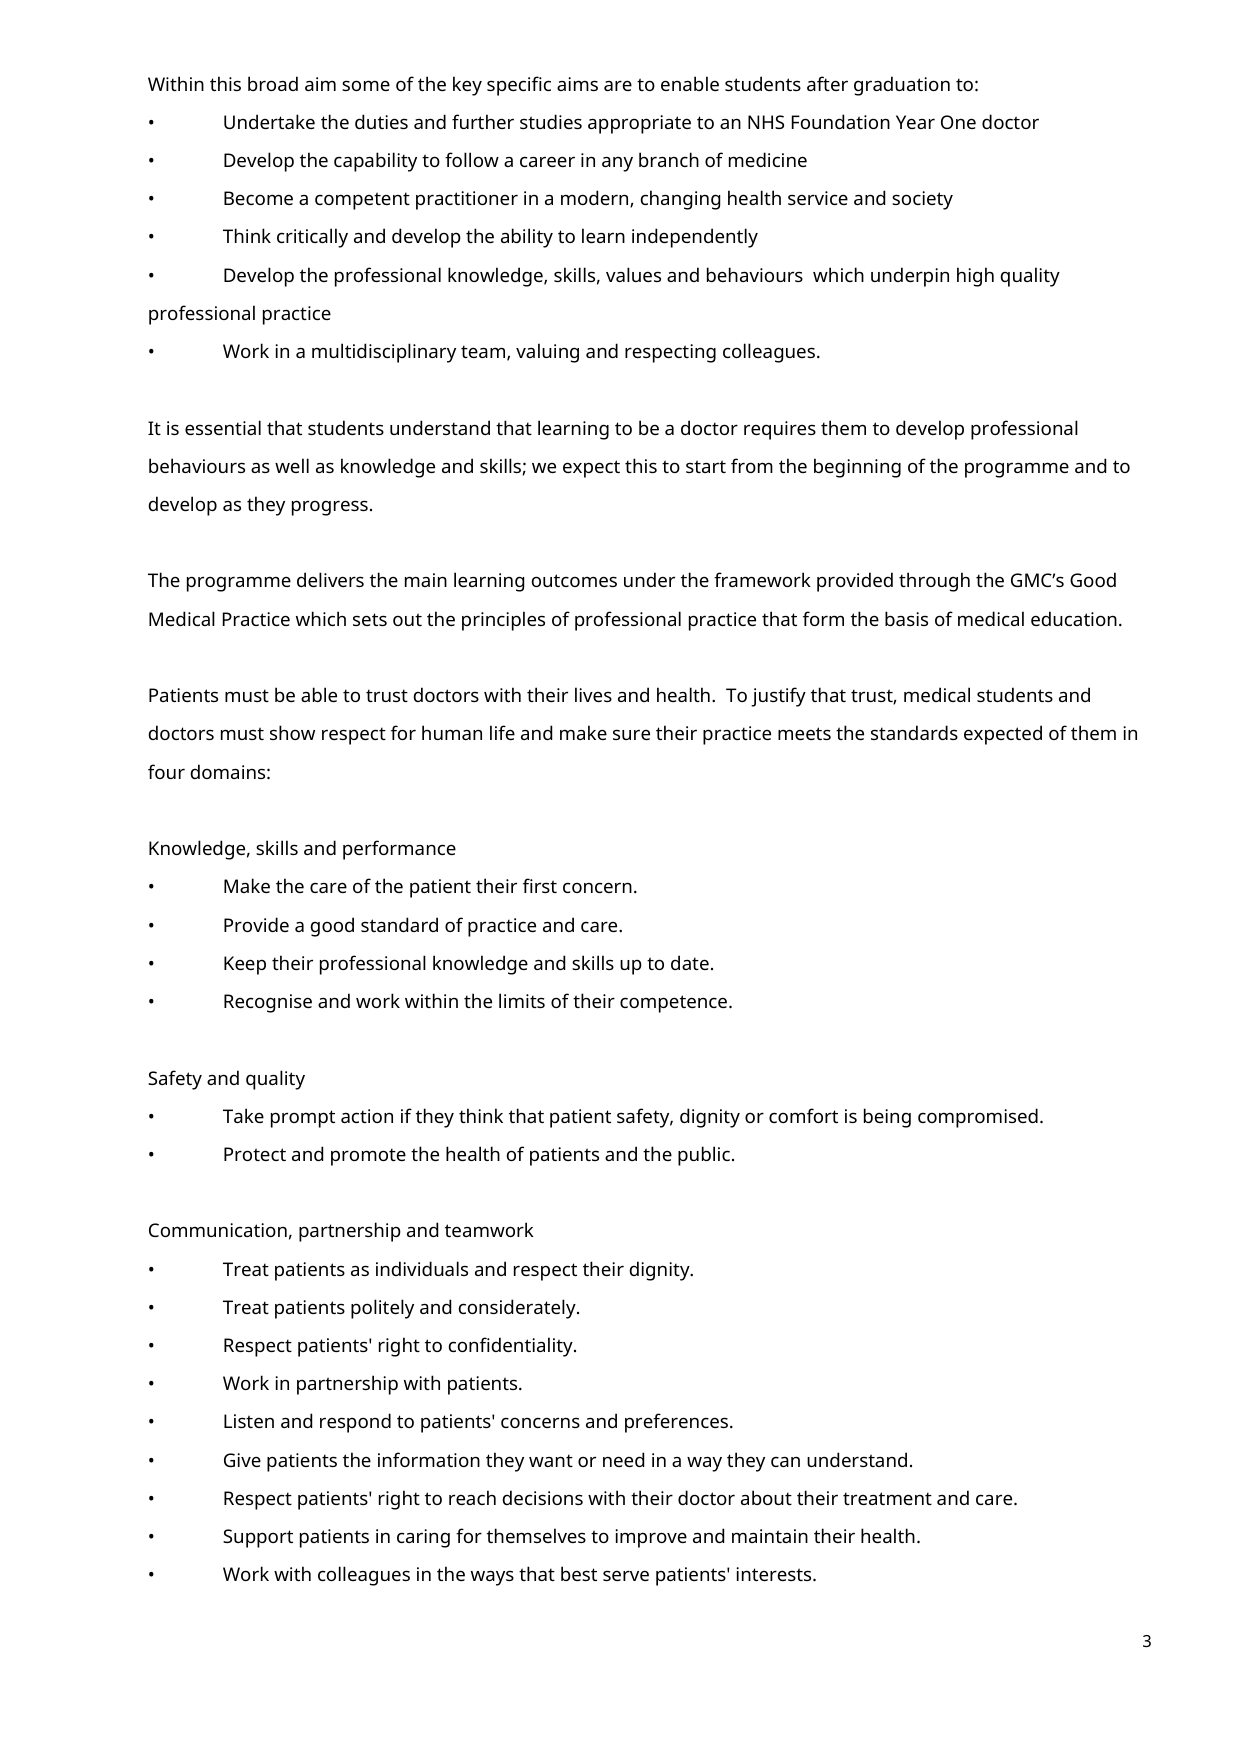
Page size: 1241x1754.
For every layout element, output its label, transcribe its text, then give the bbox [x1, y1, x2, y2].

text Within this broad aim some of the key specific aims are to enable students after graduation to: • Undertake the duties and further studies appropriate to an NHS Foundation Year One doctor • Develop the capability to follow a career in any branch of medicine • Become a competent practitioner in a modern, changing health service and society • Think critically and develop the ability to learn independently • Develop the professional knowledge, skills, values and behaviours which underpin high quality professional practice • Work in a multidisciplinary team, valuing and respecting colleagues. It is essential that students understand that learning to be a doctor requires them to develop professional behaviours as well as knowledge and skills; we expect this to start from the beginning of the programme and to develop as they progress. The programme delivers the main learning outcomes under the framework provided through the GMC’s Good Medical Practice which sets out the principles of professional practice that form the basis of medical education. Patients must be able to trust doctors with their lives and health. To justify that trust, medical students and doctors must show respect for human life and make sure their practice meets the standards expected of them in four domains: Knowledge, skills and performance • Make the care of the patient their first concern. • Provide a good standard of practice and care. • Keep their professional knowledge and skills up to date. • Recognise and work within the limits of their competence. Safety and quality • Take prompt action if they think that patient safety, dignity or comfort is being compromised. • Protect and promote the health of patients and the public. Communication, partnership and teamwork • Treat patients as individuals and respect their dignity. • Treat patients politely and considerately. • Respect patients' right to confidentiality. • Work in partnership with patients. • Listen and respond to patients' concerns and preferences. • Give patients the information they want or need in a way they can understand. • Respect patients' right to reach decisions with their doctor about their treatment and care. • Support patients in caring for themselves to improve and maintain their health. • Work with colleagues in the ways that best serve patients' interests. [148, 71, 1152, 1626]
